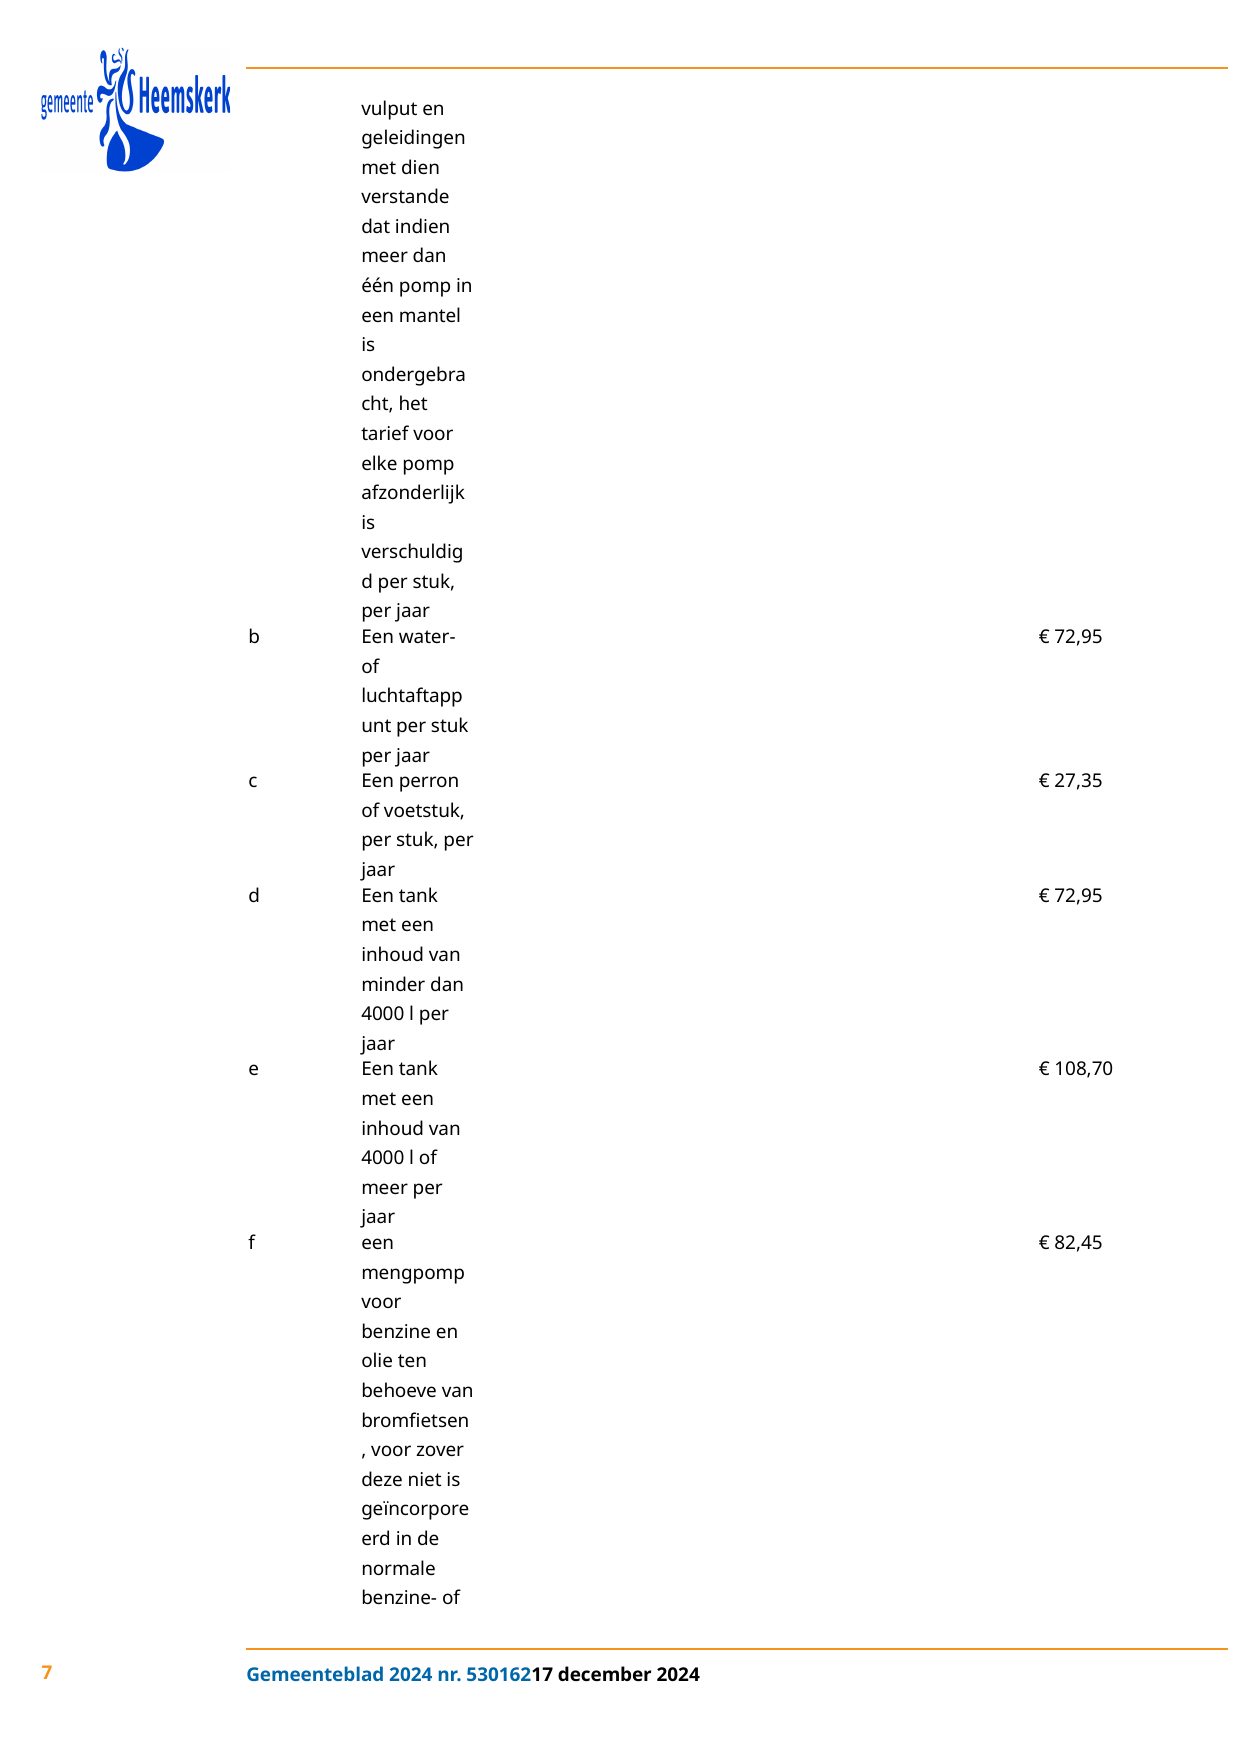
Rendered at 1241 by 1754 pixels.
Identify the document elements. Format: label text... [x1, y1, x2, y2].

table_cell [587, 624, 700, 767]
table_cell [587, 882, 700, 1056]
table_cell vulput en geleidingen met dien verstande dat indien meer dan één pomp in een mantel is ondergebracht, het tarief voor elke pomp afzonderlijk is verschuldigd per stuk, per jaar [361, 95, 474, 623]
table_cell [700, 882, 813, 1056]
table_cell € 27,35 [1039, 768, 1152, 882]
table_cell [700, 1056, 813, 1229]
table_cell [700, 768, 813, 882]
table_cell [926, 882, 1038, 1056]
table_cell [474, 768, 587, 882]
table_cell € 72,95 [1039, 882, 1152, 1056]
table_cell [474, 1056, 587, 1229]
table_cell [813, 882, 926, 1056]
table_cell [248, 95, 361, 623]
table_cell [587, 768, 700, 882]
table_cell Een water- of luchtaftappunt per stuk per jaar [361, 624, 474, 767]
table_cell [926, 624, 1038, 767]
table_cell [813, 768, 926, 882]
table_cell c [248, 768, 361, 882]
table_cell Een tank met een inhoud van minder dan 4000 l per jaar [361, 882, 474, 1056]
table_cell [700, 624, 813, 767]
table_cell [926, 1056, 1038, 1229]
table_cell [474, 624, 587, 767]
table_cell [813, 1056, 926, 1229]
table_cell [587, 95, 700, 623]
table_cell Een perron of voetstuk, per stuk, per jaar [361, 768, 474, 882]
table_cell [926, 95, 1038, 623]
table_cell [1039, 95, 1152, 623]
table_cell € 108,70 [1039, 1056, 1152, 1229]
table_cell [587, 1229, 700, 1610]
table_cell [474, 95, 587, 623]
table_cell € 82,45 [1039, 1229, 1152, 1610]
table_cell [474, 882, 587, 1056]
table_cell een mengpomp voor benzine en olie ten behoeve van bromfietsen, voor zover deze niet is geïncorporeerd in de normale benzine- of [361, 1229, 474, 1610]
table_cell e [248, 1056, 361, 1229]
table_cell b [248, 624, 361, 767]
table_cell [926, 1229, 1038, 1610]
table_cell [813, 95, 926, 623]
table_cell [700, 1229, 813, 1610]
table_cell d [248, 882, 361, 1056]
table_cell Een tank met een inhoud van 4000 l of meer per jaar [361, 1056, 474, 1229]
table_cell [700, 95, 813, 623]
table_cell € 72,95 [1039, 624, 1152, 767]
table_cell [474, 1229, 587, 1610]
picture [41, 47, 231, 172]
table_cell [813, 624, 926, 767]
table_cell [813, 1229, 926, 1610]
table_cell f [248, 1229, 361, 1610]
table_cell [926, 768, 1038, 882]
table_cell [587, 1056, 700, 1229]
